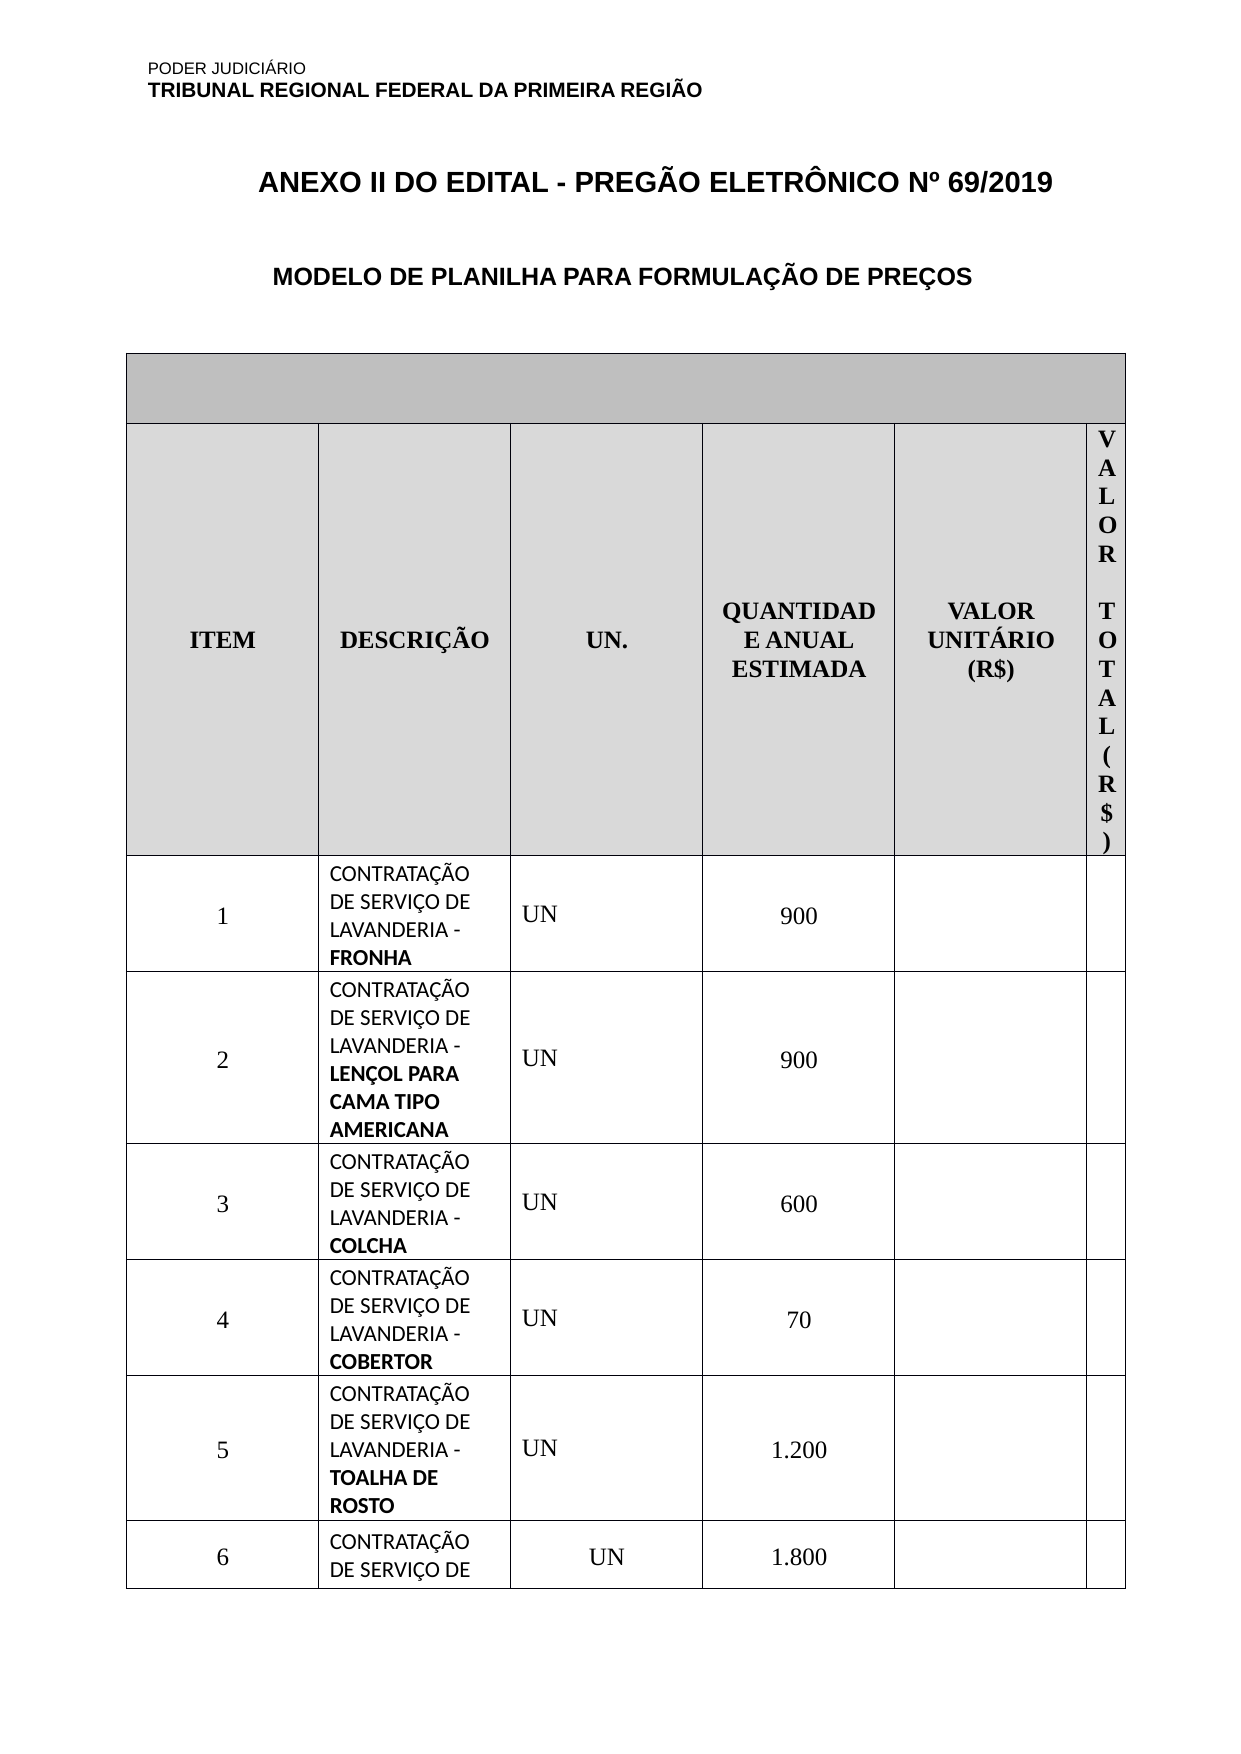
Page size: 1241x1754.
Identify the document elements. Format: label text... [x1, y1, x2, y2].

table_cell CONTRATAÇÃO DE SERVIÇO DE LAVANDERIA - COLCHA [319, 1144, 510, 1259]
table_cell UN. [511, 424, 702, 855]
table_cell ITEM [127, 424, 318, 855]
table_cell 600 [703, 1144, 894, 1259]
table_cell QUANTIDADE ANUAL ESTIMADA [703, 424, 894, 855]
table_cell [1087, 856, 1125, 971]
table_cell CONTRATAÇÃO DE SERVIÇO DE LAVANDERIA - COBERTOR [319, 1260, 510, 1375]
table_cell [895, 1260, 1086, 1375]
text MODELO DE PLANILHA PARA FORMULAÇÃO DE PREÇOS [148, 262, 1104, 291]
table_cell DESCRIÇÃO [319, 424, 510, 855]
table_cell 1.800 [703, 1521, 894, 1587]
table_cell 4 [127, 1260, 318, 1375]
table_cell 6 [127, 1521, 318, 1587]
table_cell [895, 1521, 1086, 1587]
table_cell [1087, 1260, 1125, 1375]
table_cell CONTRATAÇÃO DE SERVIÇO DE LAVANDERIA - LENÇOL PARA CAMA TIPO AMERICANA [319, 972, 510, 1143]
table_cell UN [511, 1144, 702, 1259]
table_cell [1087, 972, 1125, 1143]
table_cell UN [511, 1260, 702, 1375]
table_cell [895, 1144, 1086, 1259]
table_cell [1087, 1521, 1125, 1587]
table_cell UN [511, 1376, 702, 1519]
table_header [127, 354, 1125, 423]
table_cell [895, 856, 1086, 971]
table_cell [1087, 1144, 1125, 1259]
table_cell 900 [703, 972, 894, 1143]
table_cell 900 [703, 856, 894, 971]
table_cell [895, 972, 1086, 1143]
table_cell VALOR TOTAL (R$) [1087, 424, 1125, 855]
table_cell 1 [127, 856, 318, 971]
table_cell 70 [703, 1260, 894, 1375]
text ANEXO II DO EDITAL - PREGÃO ELETRÔNICO Nº 69/2019 [148, 165, 1163, 199]
table_cell 3 [127, 1144, 318, 1259]
table_cell UN [511, 856, 702, 971]
table_cell CONTRATAÇÃO DE SERVIÇO DE LAVANDERIA - FRONHA [319, 856, 510, 971]
table_cell 5 [127, 1376, 318, 1519]
table_cell VALOR UNITÁRIO (R$) [895, 424, 1086, 855]
table_cell 1.200 [703, 1376, 894, 1519]
table_cell UN [511, 1521, 702, 1587]
table_cell CONTRATAÇÃO DE SERVIÇO DE [319, 1521, 510, 1587]
table_cell [1087, 1376, 1125, 1519]
table_cell 2 [127, 972, 318, 1143]
table_cell UN [511, 972, 702, 1143]
table_cell [895, 1376, 1086, 1519]
table_cell CONTRATAÇÃO DE SERVIÇO DE LAVANDERIA - TOALHA DE ROSTO [319, 1376, 510, 1519]
